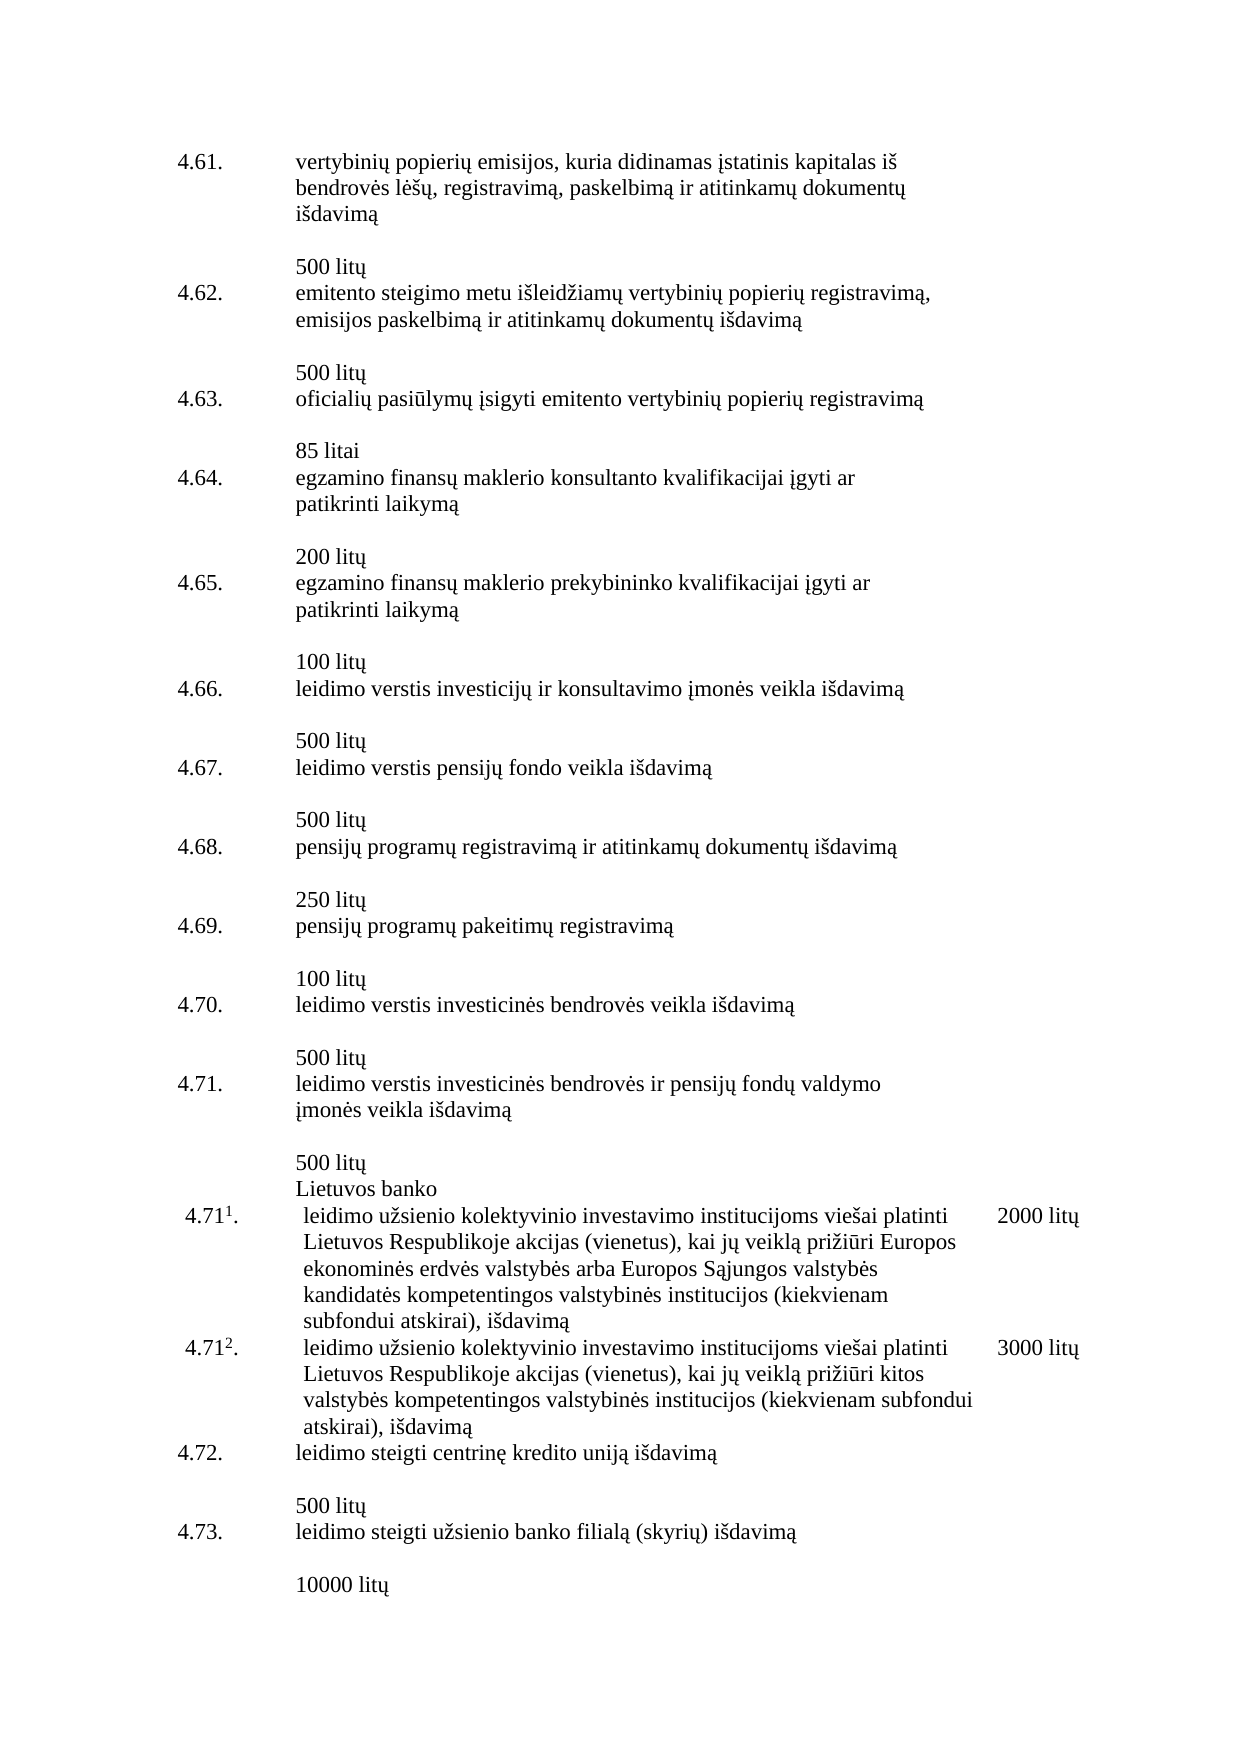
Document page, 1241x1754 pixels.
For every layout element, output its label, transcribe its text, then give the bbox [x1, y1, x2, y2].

text 4.72. leidimo steigti centrinę kredito uniją išdavimą 500 litų [177, 1439, 945, 1518]
table_header 4.711. [174, 1202, 292, 1334]
text Lietuvos banko [177, 1176, 945, 1202]
text 4.64. egzamino finansų maklerio konsultanto kvalifikacijai įgyti ar patikrinti laikymą 200 litų [177, 464, 945, 569]
table_header leidimo užsienio kolektyvinio investavimo institucijoms viešai platinti Lietuvos Respublikoje akcijas (vienetus), kai jų veiklą prižiūri Europos ekonominės erdvės valstybės arba Europos Sąjungos valstybės kandidatės kompetentingos valstybinės institucijos (kiekvienam subfondui atskirai), išdavimą [292, 1202, 986, 1334]
table_cell 3000 litų [986, 1334, 1144, 1439]
text 4.67. leidimo verstis pensijų fondo veikla išdavimą 500 litų [177, 754, 945, 833]
text 4.65. egzamino finansų maklerio prekybininko kvalifikacijai įgyti ar patikrinti laikymą 100 litų [177, 569, 945, 675]
text 4.63. oficialių pasiūlymų įsigyti emitento vertybinių popierių registravimą 85 litai [177, 385, 945, 464]
text 4.62. emitento steigimo metu išleidžiamų vertybinių popierių registravimą, emisijos paskelbimą ir atitinkamų dokumentų išdavimą 500 litų [177, 279, 945, 385]
text 4.71. leidimo verstis investicinės bendrovės ir pensijų fondų valdymo įmonės veikla išdavimą 500 litų [177, 1070, 945, 1176]
text 4.73. leidimo steigti užsienio banko filialą (skyrių) išdavimą 10000 litų [177, 1518, 945, 1597]
text 4.61. vertybinių popierių emisijos, kuria didinamas įstatinis kapitalas iš bendrovės lėšų, registravimą, paskelbimą ir atitinkamų dokumentų išdavimą 500 litų [177, 148, 945, 279]
table_cell 4.712. [174, 1334, 292, 1439]
table_header 2000 litų [986, 1202, 1144, 1334]
text 4.69. pensijų programų pakeitimų registravimą 100 litų [177, 912, 945, 991]
text 4.68. pensijų programų registravimą ir atitinkamų dokumentų išdavimą 250 litų [177, 833, 945, 912]
text 4.70. leidimo verstis investicinės bendrovės veikla išdavimą 500 litų [177, 991, 945, 1070]
text 4.66. leidimo verstis investicijų ir konsultavimo įmonės veikla išdavimą 500 litų [177, 675, 945, 754]
table_cell leidimo užsienio kolektyvinio investavimo institucijoms viešai platinti Lietuvos Respublikoje akcijas (vienetus), kai jų veiklą prižiūri kitos valstybės kompetentingos valstybinės institucijos (kiekvienam subfondui atskirai), išdavimą [292, 1334, 986, 1439]
